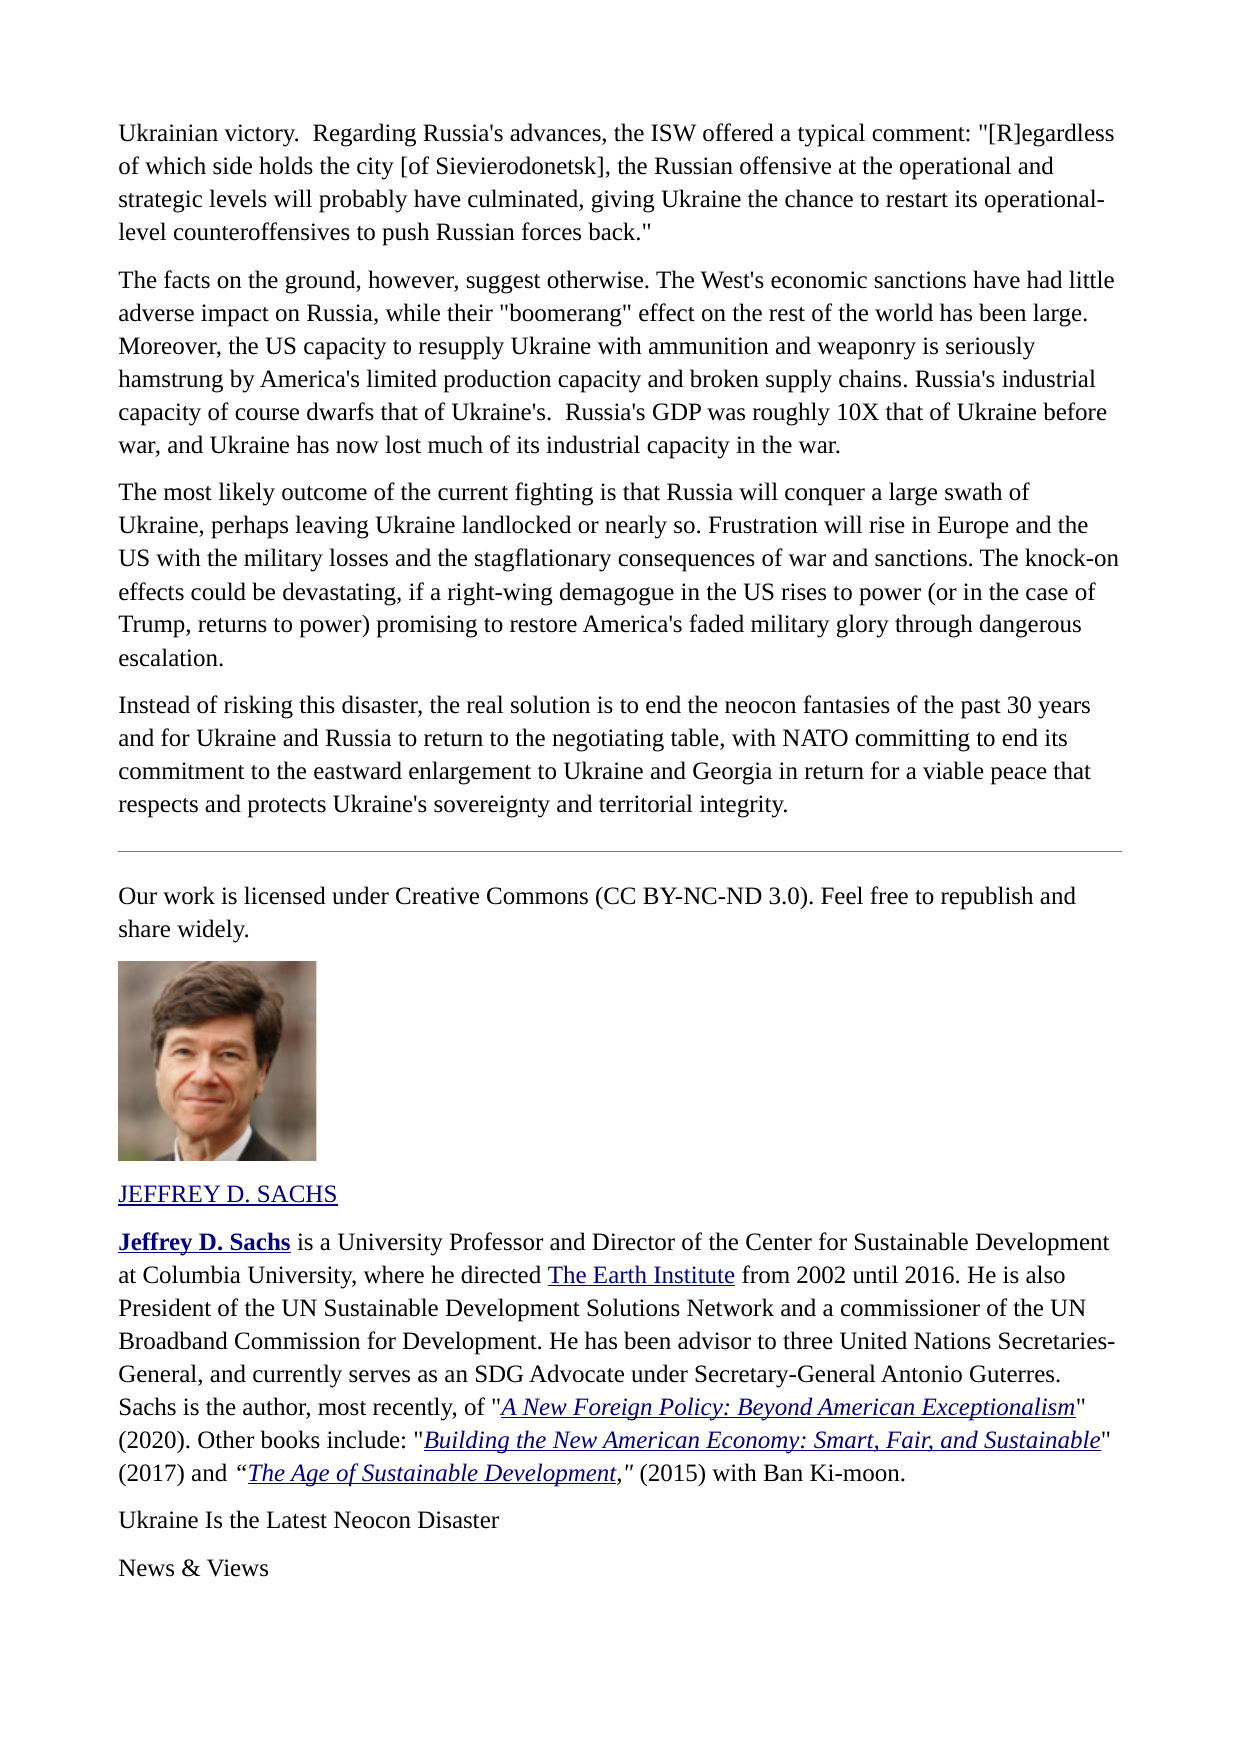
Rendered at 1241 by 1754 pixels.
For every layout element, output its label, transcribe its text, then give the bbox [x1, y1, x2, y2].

text JEFFREY D. SACHS [118, 1179, 1122, 1208]
text The facts on the ground, however, suggest otherwise. The West's economic sanctions have had little adverse impact on Russia, while their "boomerang" effect on the rest of the world has been large. Moreover, the US capacity to resupply Ukraine with ammunition and weaponry is seriously hamstrung by America's limited production capacity and broken supply chains. Russia's industrial capacity of course dwarfs that of Ukraine's. Russia's GDP was roughly 10X that of Ukraine before war, and Ukraine has now lost much of its industrial capacity in the war. [118, 265, 1122, 459]
text Ukrainian victory. Regarding Russia's advances, the ISW offered a typical comment: "[R]egardless of which side holds the city [of Sievierodonetsk], the Russian offensive at the operational and strategic levels will probably have culminated, giving Ukraine the chance to restart its operational-level counteroffensives to push Russian forces back." [118, 118, 1122, 246]
text Our work is licensed under Creative Commons (CC BY-NC-ND 3.0). Feel free to republish and share widely. [118, 881, 1122, 943]
text Instead of risking this disaster, the real solution is to end the neocon fantasies of the past 30 years and for Ukraine and Russia to return to the negotiating table, with NATO committing to end its commitment to the eastward enlargement to Ukraine and Georgia in return for a viable peace that respects and protects Ukraine's sovereignty and territorial integrity. [118, 690, 1122, 818]
text The most likely outcome of the current fighting is that Russia will conquer a large swath of Ukraine, perhaps leaving Ukraine landlocked or nearly so. Frustration will rise in Europe and the US with the military losses and the stagflationary consequences of war and sanctions. The knock-on effects could be devastating, if a right-wing demagogue in the US rises to power (or in the case of Trump, returns to power) promising to restore America's faded military glory through dangerous escalation. [118, 477, 1122, 671]
picture [118, 961, 317, 1161]
text Ukraine Is the Latest Neocon Disaster [118, 1505, 1122, 1534]
text News & Views [118, 1553, 1122, 1582]
text Jeffrey D. Sachs is a University Professor and Director of the Center for Sustainable Development at Columbia University, where he directed The Earth Institute from 2002 until 2016. He is also President of the UN Sustainable Development Solutions Network and a commissioner of the UN Broadband Commission for Development. He has been advisor to three United Nations Secretaries-General, and currently serves as an SDG Advocate under Secretary-General Antonio Guterres. Sachs is the author, most recently, of "A New Foreign Policy: Beyond American Exceptionalism" (2020). Other books include: "Building the New American Economy: Smart, Fair, and Sustainable" (2017) and “The Age of Sustainable Development," (2015) with Ban Ki-moon. [118, 1227, 1122, 1487]
